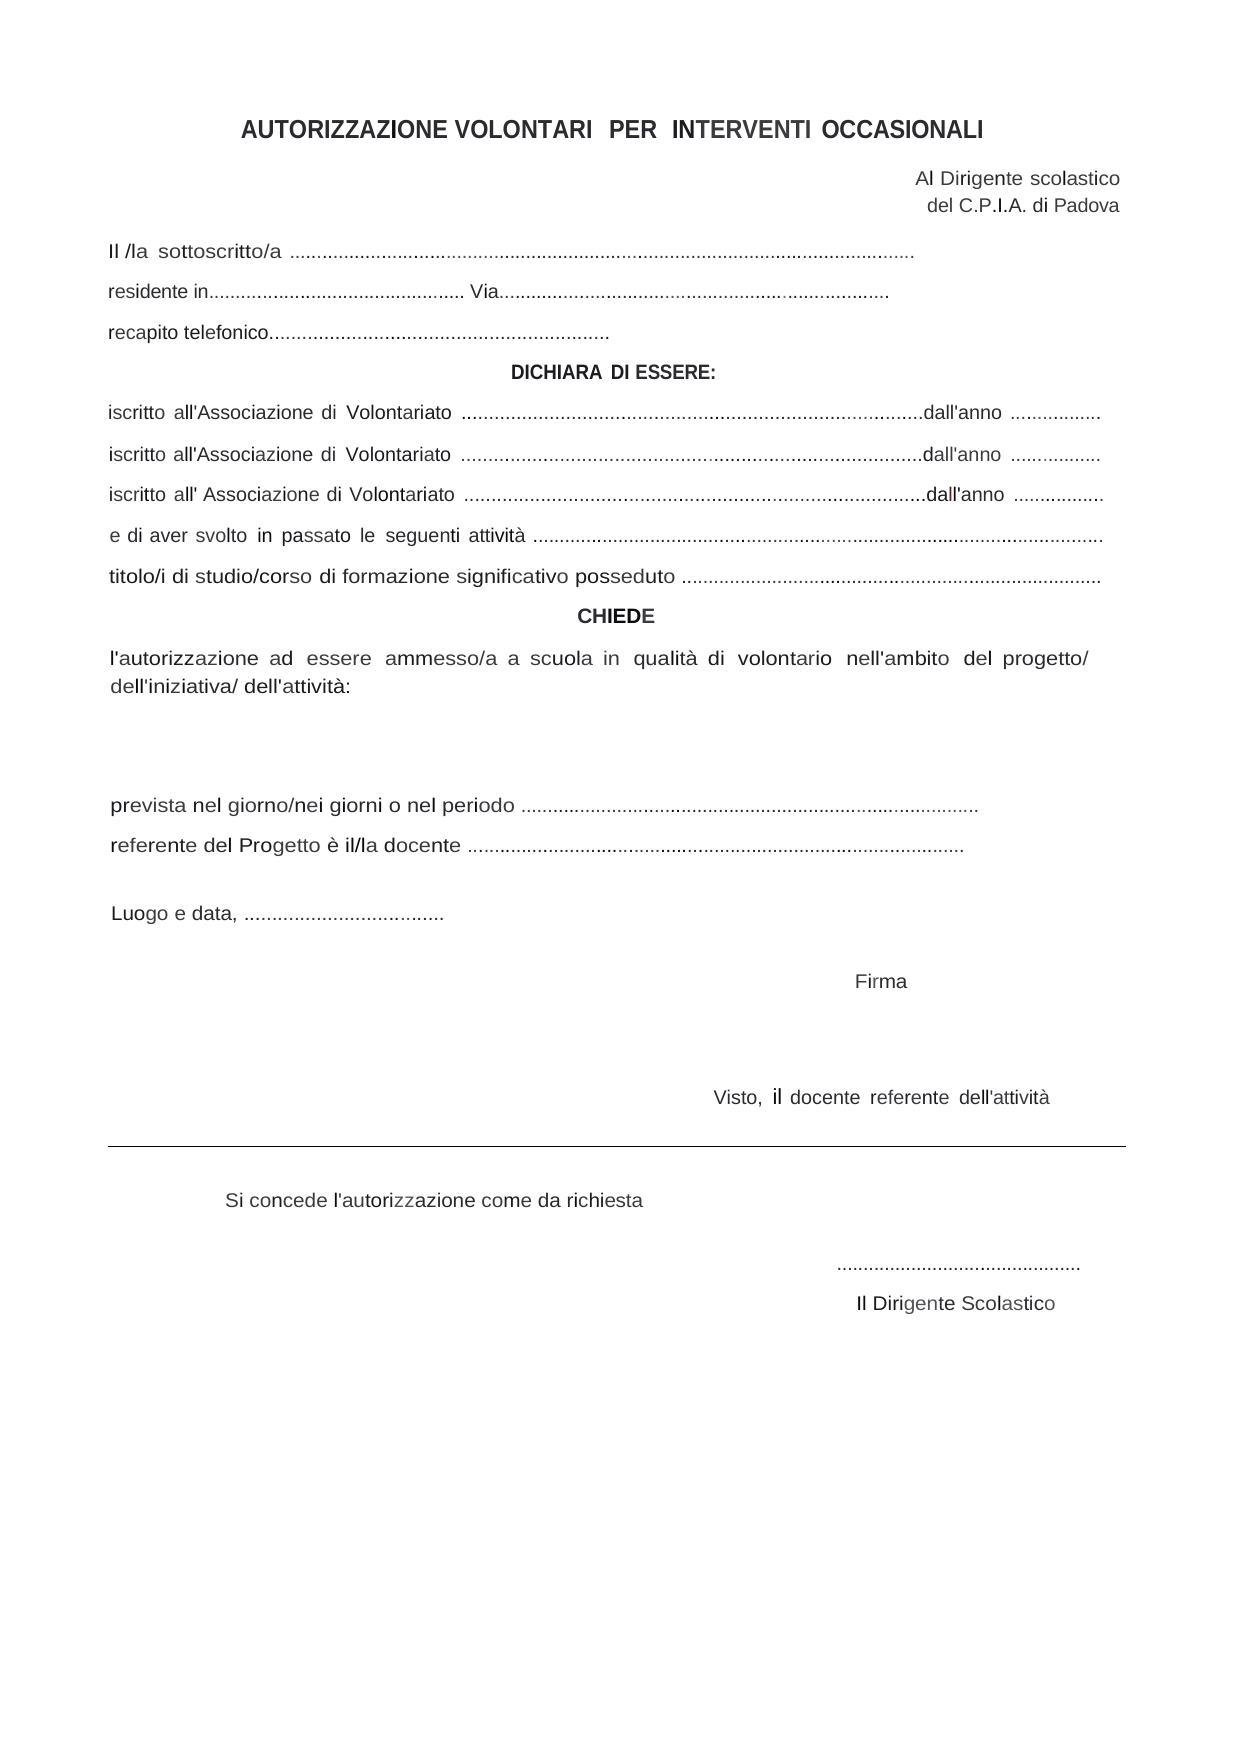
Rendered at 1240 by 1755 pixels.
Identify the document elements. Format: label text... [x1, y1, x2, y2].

text residente in................................................ Via......................................................................... recapito telefonico.............................................................. [108, 280, 949, 344]
subtitle DICHIARA DI ESSERE: [370, 362, 857, 384]
text l'autorizzazione ad essere ammesso/a a scuola in qualità di volontario nell'ambito del progetto/ dell'iniziativa/ dell'attività: [109, 647, 1118, 698]
text Si concede l'autorizzazione come da richiesta [150, 1189, 1239, 1212]
subtitle CHIEDE [0, 604, 1232, 628]
text AUTORIZZAZIONE VOLONTARI PER INTERVENTI OCCASIONALI [165, 114, 1059, 144]
text Il Dirigente Scolastico [856, 1292, 1123, 1314]
text Firma [523, 970, 1239, 993]
text prevista nel giorno/nei giorni o nel periodo ...................................................................................... [110, 794, 1239, 817]
text .............................................. [836, 1252, 1152, 1274]
text referente del Progetto è il/la docente ............................................................................................. [110, 834, 1239, 857]
text iscritto all' Associazione di Volontariato ....................................................................................dall'anno ................. [109, 483, 1239, 506]
text Visto, il docente referente dell'attività [695, 1084, 1068, 1109]
text Il /la sottoscritto/a ..................................................................................................................... [108, 239, 1239, 262]
text iscritto all'Associazione di Volontariato ....................................................................................dall'anno ................. [108, 401, 1239, 424]
text e di aver svolto in passato le seguenti attività ........................................................................................................... [109, 524, 1239, 547]
text iscritto all'Associazione di Volontariato ....................................................................................dall'anno ................. [109, 442, 1239, 465]
text del C.P.I.A. di Padova [0, 194, 1119, 217]
text titolo/i di studio/corso di formazione significativo posseduto ............................................................................... [109, 565, 1239, 587]
text Luogo e data, .................................... [111, 902, 1239, 925]
text Al Dirigente scolastico [0, 166, 1120, 189]
